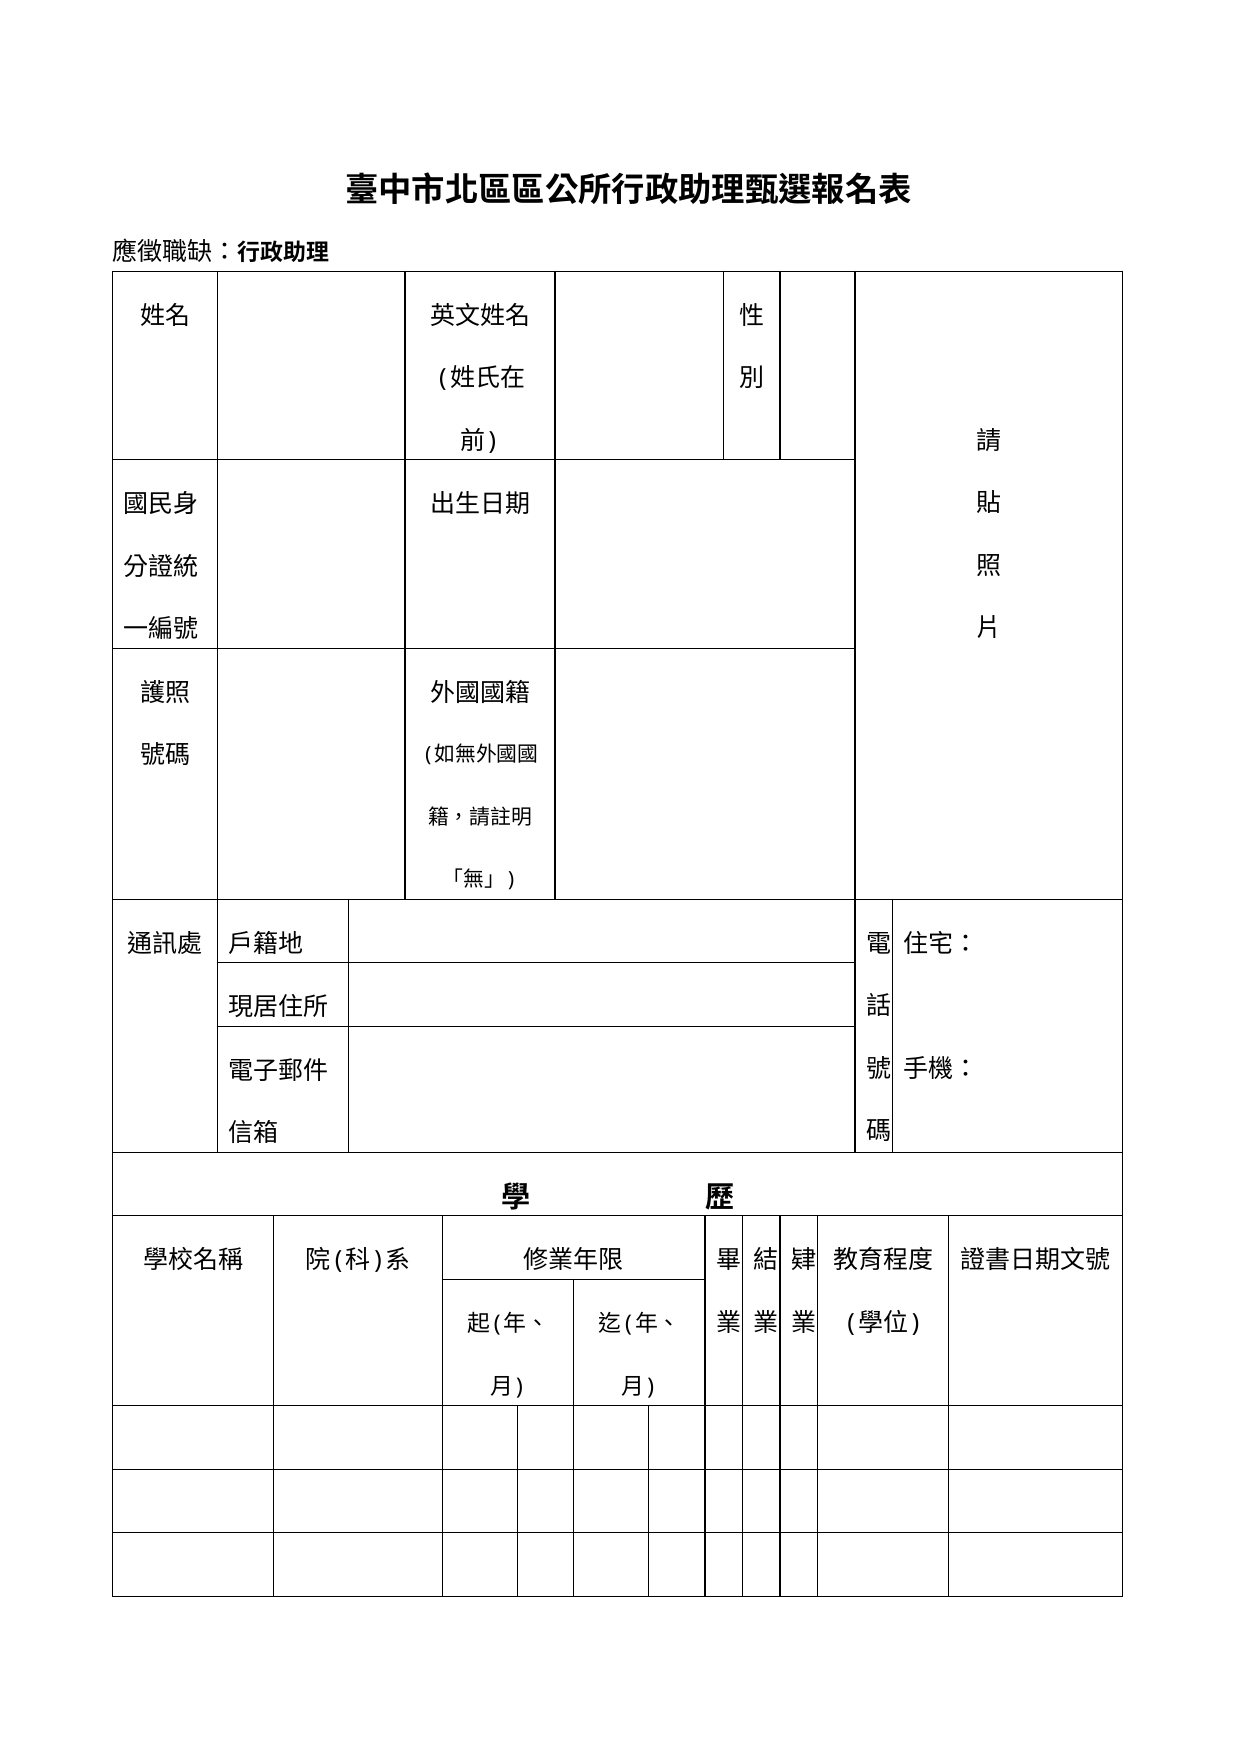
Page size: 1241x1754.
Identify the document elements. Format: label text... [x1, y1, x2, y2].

table_cell [574, 1470, 648, 1532]
table_cell 迄(年、月) [574, 1280, 704, 1405]
table_cell [649, 1470, 704, 1532]
table_cell [818, 1533, 948, 1596]
table_cell 教育程度(學位) [818, 1216, 948, 1405]
table_cell [113, 1533, 273, 1596]
table_cell [743, 1533, 779, 1596]
table_cell [518, 1533, 573, 1596]
table_cell [743, 1470, 779, 1532]
table_cell [781, 1470, 817, 1532]
table_cell 電子郵件信箱 [218, 1027, 348, 1152]
table_cell 畢業 [706, 1216, 742, 1405]
table_cell 通訊處 [113, 900, 217, 1152]
table_cell [706, 1470, 742, 1532]
table_cell [518, 1406, 573, 1468]
table_cell [743, 1406, 779, 1468]
table_header [556, 272, 723, 459]
table_header 姓名 [113, 272, 217, 459]
table_cell 現居住所 [218, 963, 348, 1026]
table_cell [349, 963, 854, 1026]
table_cell [518, 1470, 573, 1532]
table_cell 學 歷 [113, 1153, 1122, 1215]
table_cell 院(科)系 [274, 1216, 442, 1405]
table_cell 住宅： 手機： [893, 900, 1122, 1152]
table_header [218, 272, 404, 459]
table_cell [949, 1470, 1122, 1532]
table_header [781, 272, 854, 459]
table_cell [949, 1406, 1122, 1468]
table_cell 結 業 [743, 1216, 779, 1405]
table_cell [349, 900, 854, 962]
table_cell [274, 1406, 442, 1468]
table_cell [349, 1027, 854, 1152]
table_cell [218, 460, 404, 648]
table_cell [556, 460, 854, 648]
table_cell [781, 1533, 817, 1596]
table_header 性別 [724, 272, 779, 459]
table_cell [443, 1406, 517, 1468]
table_cell 護照 號碼 [113, 649, 217, 899]
table_cell 起(年、月) [443, 1280, 573, 1405]
table_cell 證書日期文號 [949, 1216, 1122, 1405]
table_cell [818, 1470, 948, 1532]
table_header 請 貼 照 片 [856, 272, 1122, 899]
table_cell 電話號碼 [856, 900, 892, 1152]
table_cell [949, 1533, 1122, 1596]
table_cell [574, 1533, 648, 1596]
table_cell [706, 1406, 742, 1468]
table_cell 肄業 [781, 1216, 817, 1405]
table_cell [781, 1406, 817, 1468]
text 臺中市北區區公所行政助理甄選報名表 [112, 146, 1144, 208]
table_cell 外國國籍(如無外國國籍，請註明「無」) [406, 649, 554, 899]
table_cell [649, 1406, 704, 1468]
table_cell [274, 1470, 442, 1532]
table_cell 出生日期 [406, 460, 554, 648]
table_cell [218, 649, 404, 899]
table_cell 學校名稱 [113, 1216, 273, 1405]
text 應徵職缺：行政助理 [112, 208, 1144, 271]
table_cell [443, 1470, 517, 1532]
table_cell [556, 649, 854, 899]
table_cell 國民身分證統一編號 [113, 460, 217, 648]
table_cell [649, 1533, 704, 1596]
table_cell [274, 1533, 442, 1596]
table_header 英文姓名 (姓氏在前) [406, 272, 554, 459]
table_cell [443, 1533, 517, 1596]
table_cell [113, 1406, 273, 1468]
table_cell [113, 1470, 273, 1532]
table_cell 戶籍地 [218, 900, 348, 962]
table_cell [818, 1406, 948, 1468]
table_cell [706, 1533, 742, 1596]
table_cell 修業年限 [443, 1216, 704, 1279]
table_cell [574, 1406, 648, 1468]
